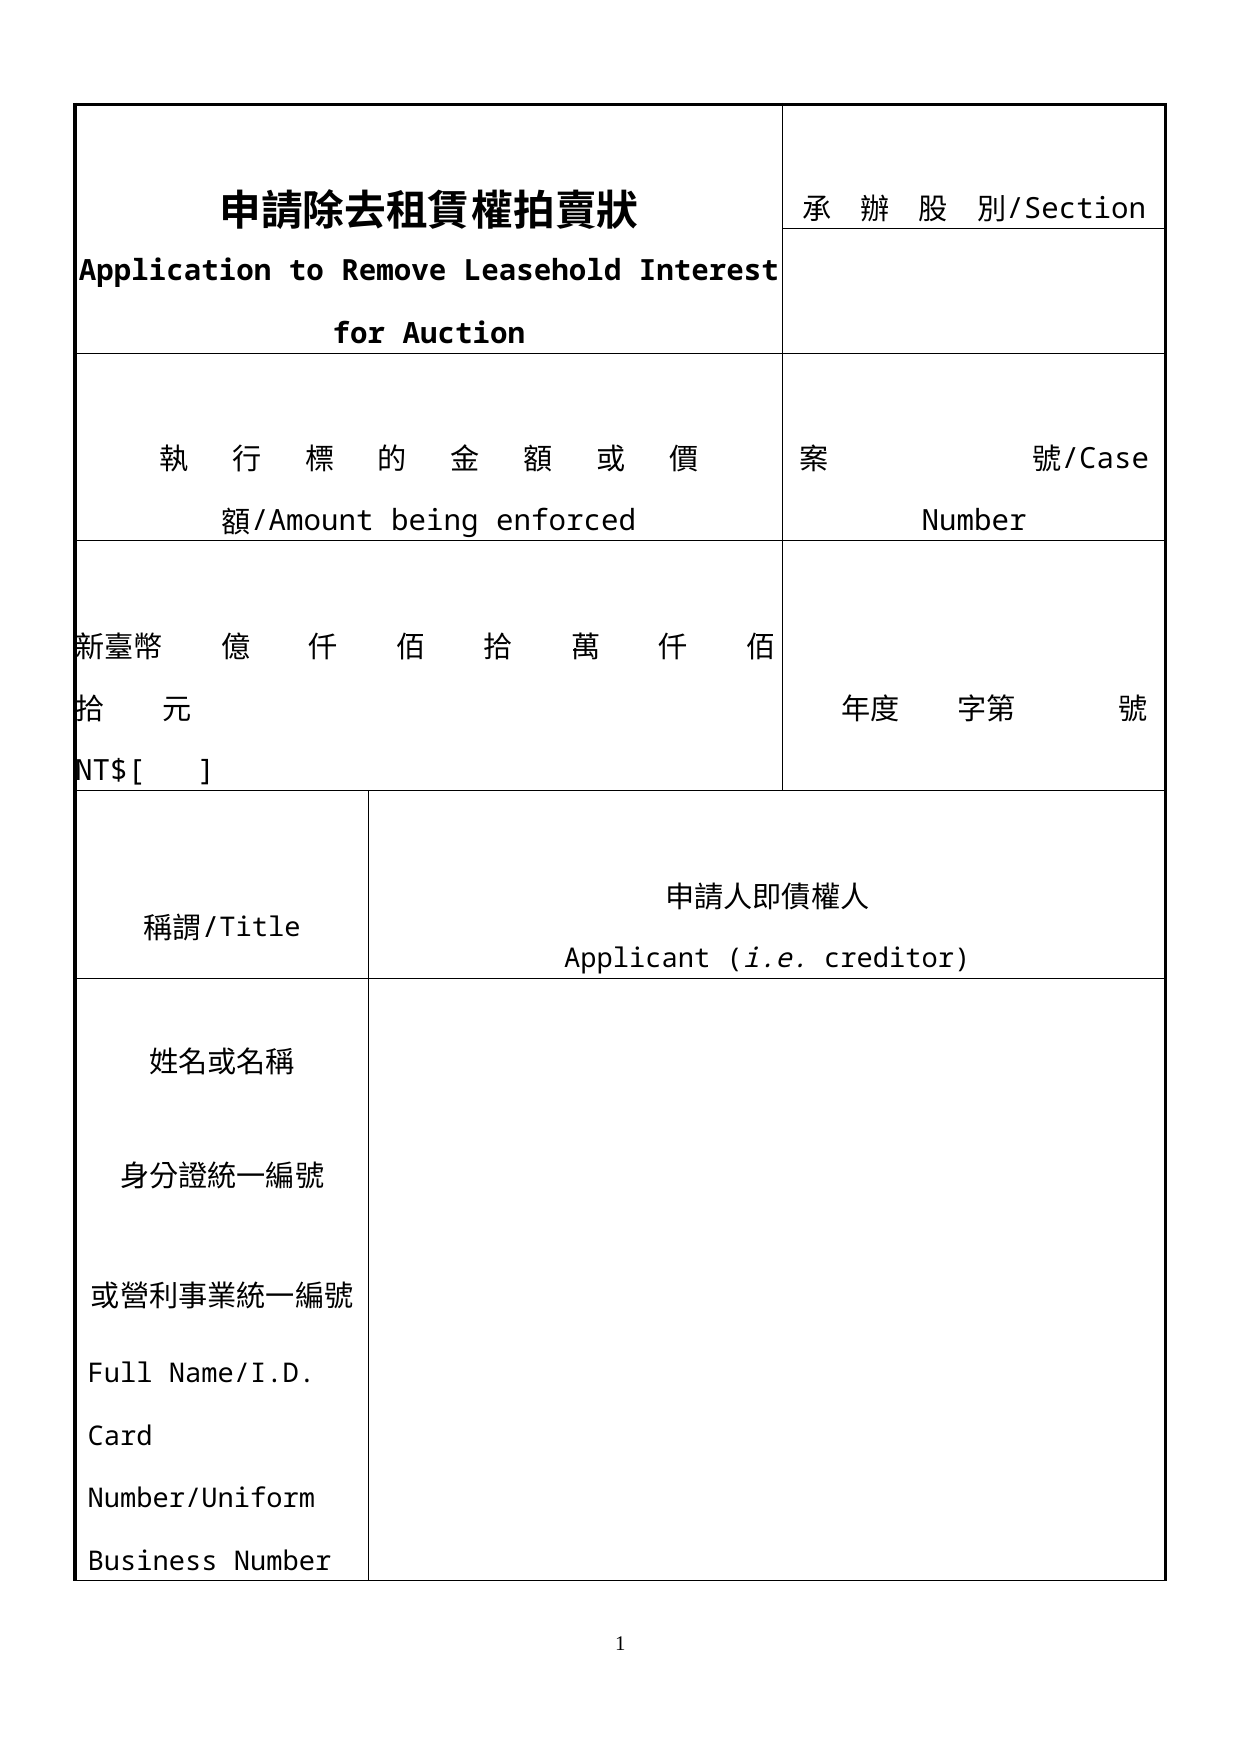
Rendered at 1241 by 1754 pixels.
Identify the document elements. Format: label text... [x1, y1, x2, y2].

table_header 承 辦 股 別/Section [783, 106, 1164, 228]
table_cell 稱謂/Title [77, 791, 368, 978]
table_header 申請除去租賃權拍賣狀 Application to Remove Leasehold Interest for Auction [77, 106, 782, 353]
table_cell 年度 字第 號 [783, 541, 1164, 790]
table_cell 申請人即債權人 Applicant (i.e. creditor) [369, 791, 1164, 978]
table_cell 新臺幣 億 仟 佰 拾 萬 仟 佰 拾 元 NT$[ ] [77, 541, 782, 790]
table_cell 案 號/Case Number [783, 354, 1164, 540]
table_cell [369, 979, 1164, 1580]
table_cell 姓名或名稱 身分證統一編號 或營利事業統一編號 Full Name/I.D. Card Number/Uniform Business Number [77, 979, 368, 1580]
table_cell [783, 229, 1164, 353]
table_cell 執 行 標 的 金 額 或 價 額/Amount being enforced [77, 354, 782, 540]
